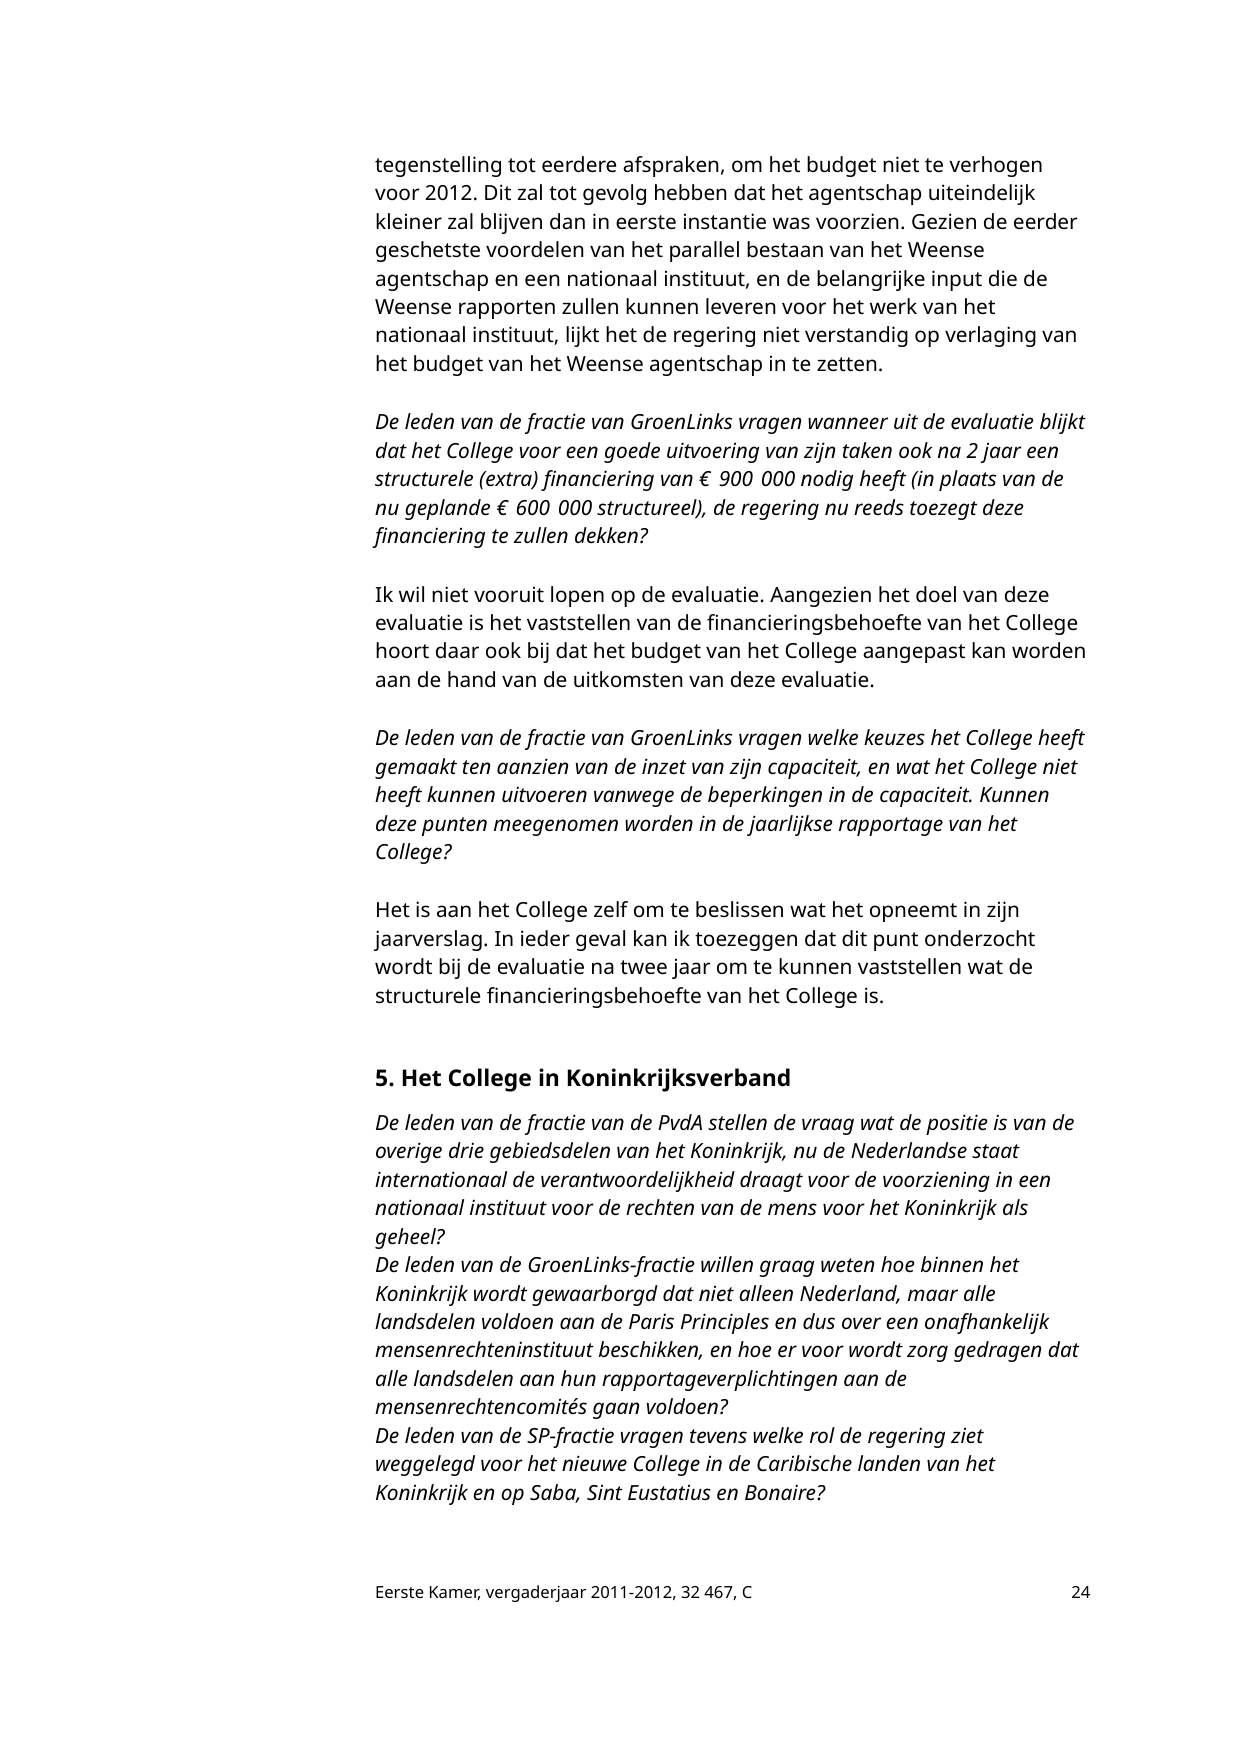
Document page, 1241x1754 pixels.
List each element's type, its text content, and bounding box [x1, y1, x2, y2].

text De leden van de fractie van de SP vragen of de regering bereid is in EU-verband te bepleiten dat de bijdrage aan het Weense agentschap omlaag moet, zodat nationale instituten van een ruimer budget kunnen worden voorzien? [375, 196, 1090, 310]
text De leden van de fractie van GroenLinks vragen wanneer uit de evaluatie blijkt dat het College voor een goede uitvoering van zijn taken ook na 2 jaar een structurele (extra) financiering van € 900 000 nodig heeft (in plaats van de nu geplande € 600 000 structureel), de regering nu reeds toezegt deze financiering te zullen dekken? [375, 711, 1090, 853]
text De bijdrage voor het EU Grondrechtenagentschap wordt jaarlijks door het Europees Parlement en de Raad van Ministers vastgesteld voor een periode van een jaar. Voor 2011 gaat het om een bedrag van ongeveer € 20 miljoen. Als gevolg van de economische crisis is besloten, in tegenstelling tot eerdere afspraken, om het budget niet te verhogen voor 2012. Dit zal tot gevolg hebben dat het agentschap uiteindelijk kleiner zal blijven dan in eerste instantie was voorzien. Gezien de eerder geschetste voordelen van het parallel bestaan van het Weense agentschap en een nationaal instituut, en de belangrijke input die de Weense rapporten zullen kunnen leveren voor het werk van het nationaal instituut, lijkt het de regering niet verstandig op verlaging van het budget van het Weense agentschap in te zetten. [375, 340, 1090, 681]
text De leden van de fractie van de PvdA stellen de vraag wat de positie is van de overige drie gebiedsdelen van het Koninkrijk, nu de Nederlandse staat internationaal de verantwoordelijkheid draagt voor de voorziening in een nationaal instituut voor de rechten van de mens voor het Koninkrijk als geheel? [375, 1412, 1090, 1526]
text Het is aan het College zelf om te beslissen wat het opneemt in zijn jaarverslag. In ieder geval kan ik toezeggen dat dit punt onderzocht wordt bij de evaluatie na twee jaar om te kunnen vaststellen wat de structurele financieringsbehoefte van het College is. [375, 1199, 1090, 1313]
subtitle 5. Het College in Koninkrijksverband [375, 1366, 1090, 1397]
text De leden van de fractie van GroenLinks vragen welke keuzes het College heeft gemaakt ten aanzien van de inzet van zijn capaciteit, en wat het College niet heeft kunnen uitvoeren vanwege de beperkingen in de capaciteit. Kunnen deze punten meegenomen worden in de jaarlijkse rapportage van het College? [375, 1027, 1090, 1169]
subtitle 4. Financiën en lasten [375, 150, 1090, 181]
text Ik wil niet vooruit lopen op de evaluatie. Aangezien het doel van deze evaluatie is het vaststellen van de financieringsbehoefte van het College hoort daar ook bij dat het budget van het College aangepast kan worden aan de hand van de uitkomsten van deze evaluatie. [375, 883, 1090, 997]
